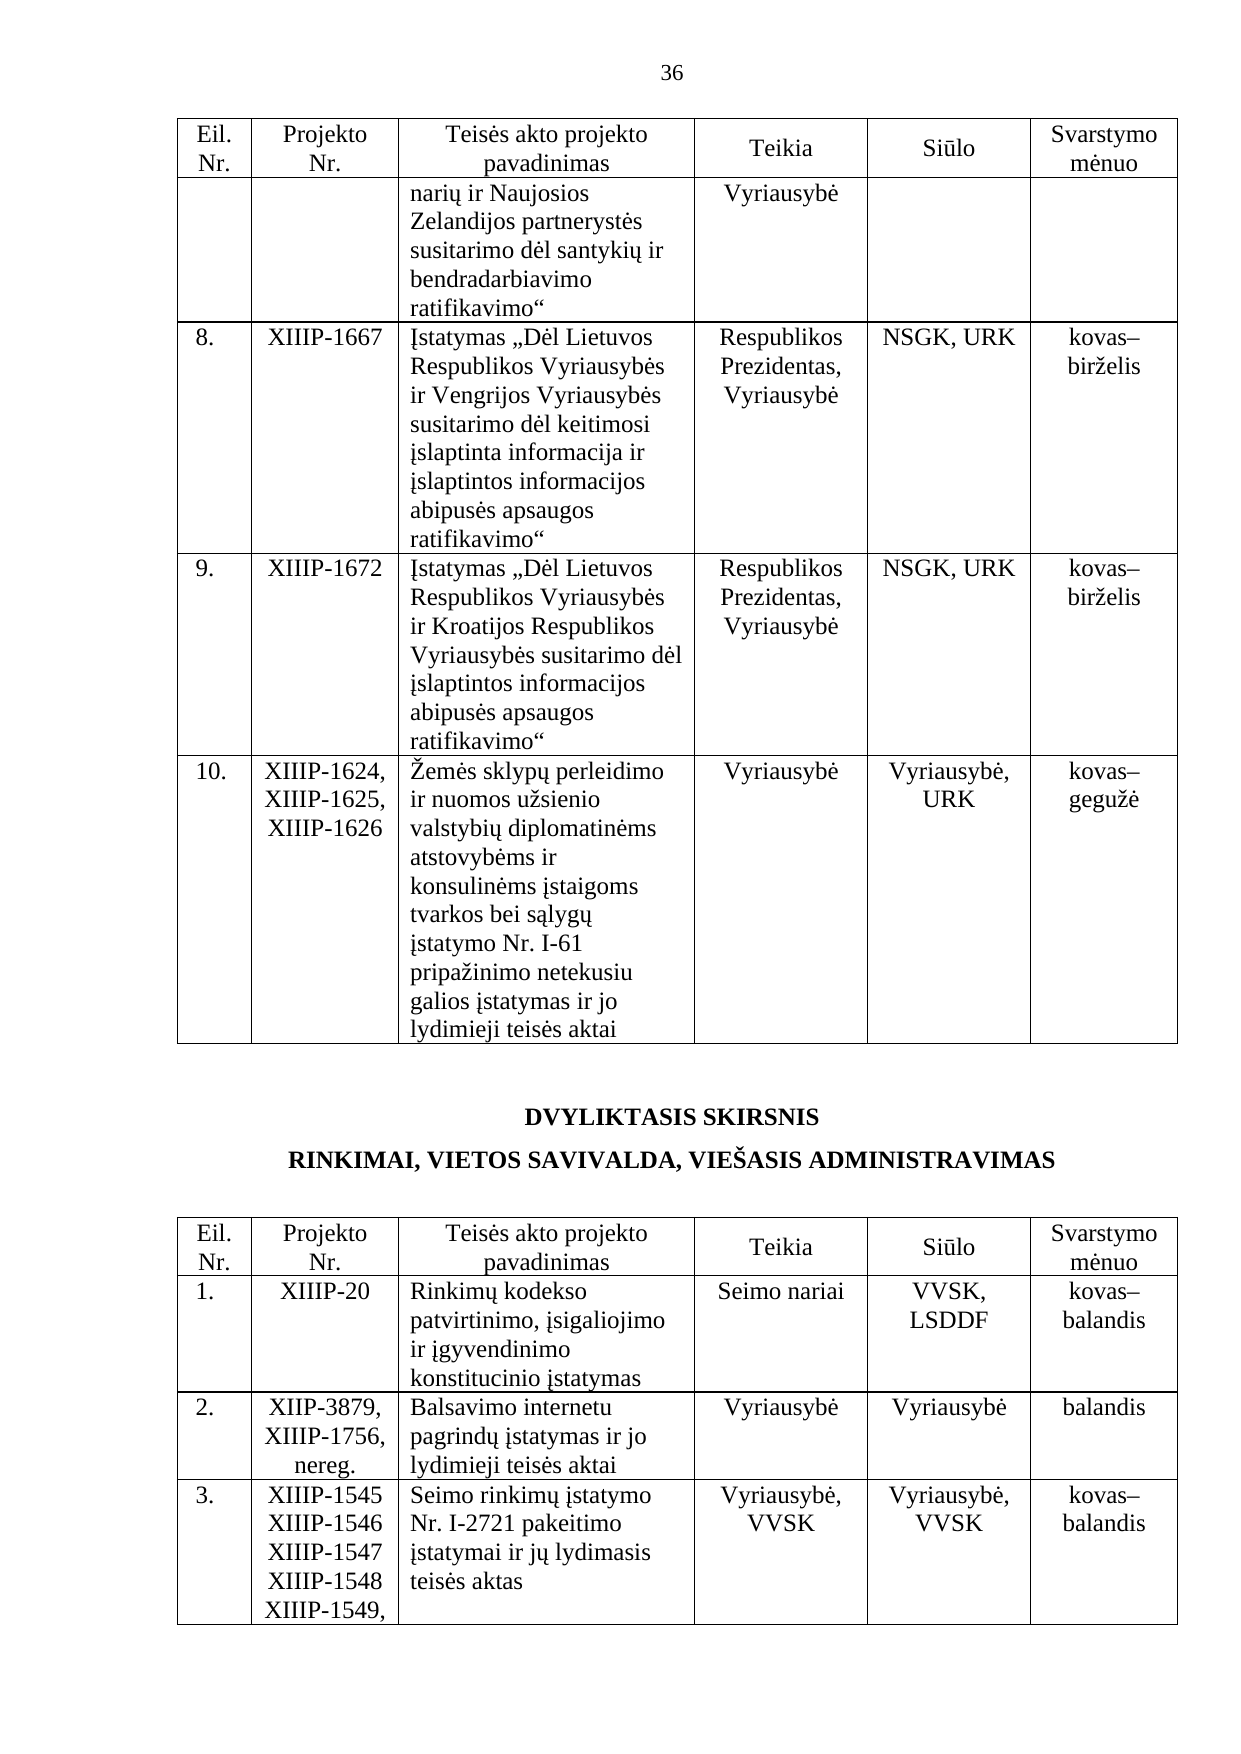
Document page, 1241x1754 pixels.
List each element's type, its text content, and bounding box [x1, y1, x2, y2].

table_header Projekto Nr. [252, 1218, 398, 1275]
table_cell kovas–birželis [1031, 554, 1177, 755]
text DVYLIKTASIS SKIRSNIS [177, 1102, 1167, 1131]
table_cell XIIIP-1624, XIIIP-1625, XIIIP-1626 [252, 756, 398, 1043]
table_header Svarstymo mėnuo [1031, 1218, 1177, 1275]
table_cell VVSK, LSDDF [868, 1276, 1030, 1391]
table_cell 1. [178, 1276, 251, 1391]
table_header Teisės akto projekto pavadinimas [399, 119, 694, 177]
text RINKIMAI, VIETOS SAVIVALDA, VIEŠASIS ADMINISTRAVIMAS [177, 1145, 1167, 1174]
table_header Eil. Nr. [178, 119, 251, 177]
table_cell Seimo nariai [695, 1276, 867, 1391]
table_cell kovas– gegužė [1031, 756, 1177, 1043]
table_cell 8. [178, 323, 251, 552]
table_cell Vyriausybė [868, 1393, 1030, 1479]
table_cell Vyriausybė [695, 756, 867, 1043]
table_cell narių ir Naujosios Zelandijos partnerystės susitarimo dėl santykių ir bendradarbiavimo ratifikavimo“ [399, 178, 694, 321]
table_header Teikia [695, 119, 867, 177]
table_cell kovas–birželis [1031, 323, 1177, 552]
table_cell 3. [178, 1480, 251, 1623]
table_header Teikia [695, 1218, 867, 1275]
table_cell Vyriausybė [695, 178, 867, 321]
table_header Siūlo [868, 119, 1030, 177]
table_cell [252, 178, 398, 321]
table_cell 10. [178, 756, 251, 1043]
table_cell kovas–balandis [1031, 1480, 1177, 1623]
table_cell kovas–balandis [1031, 1276, 1177, 1391]
table_header Siūlo [868, 1218, 1030, 1275]
table_cell [868, 178, 1030, 321]
table_cell Balsavimo internetu pagrindų įstatymas ir jo lydimieji teisės aktai [399, 1393, 694, 1479]
table_cell XIIIP-1545 XIIIP-1546 XIIIP-1547 XIIIP-1548 XIIIP-1549, [252, 1480, 398, 1623]
table_cell Vyriausybė, VVSK [868, 1480, 1030, 1623]
table_cell Vyriausybė [695, 1393, 867, 1479]
table_header Svarstymo mėnuo [1031, 119, 1177, 177]
table_cell Respublikos Prezidentas, Vyriausybė [695, 323, 867, 552]
table_cell 9. [178, 554, 251, 755]
table_cell Įstatymas „Dėl Lietuvos Respublikos Vyriausybės ir Vengrijos Vyriausybės susitarimo dėl keitimosi įslaptinta informacija ir įslaptintos informacijos abipusės apsaugos ratifikavimo“ [399, 323, 694, 552]
table_cell Rinkimų kodekso patvirtinimo, įsigaliojimo ir įgyvendinimo konstitucinio įstatymas [399, 1276, 694, 1391]
table_cell Žemės sklypų perleidimo ir nuomos užsienio valstybių diplomatinėms atstovybėms ir konsulinėms įstaigoms tvarkos bei sąlygų įstatymo Nr. I-61 pripažinimo netekusiu galios įstatymas ir jo lydimieji teisės aktai [399, 756, 694, 1043]
table_cell 2. [178, 1393, 251, 1479]
table_cell XIIIP-1672 [252, 554, 398, 755]
table_cell [178, 178, 251, 321]
table_cell NSGK, URK [868, 323, 1030, 552]
table_cell XIIIP-1667 [252, 323, 398, 552]
table_cell balandis [1031, 1393, 1177, 1479]
table_cell NSGK, URK [868, 554, 1030, 755]
table_cell XIIIP-20 [252, 1276, 398, 1391]
table_header Teisės akto projekto pavadinimas [399, 1218, 694, 1275]
table_cell Įstatymas „Dėl Lietuvos Respublikos Vyriausybės ir Kroatijos Respublikos Vyriausybės susitarimo dėl įslaptintos informacijos abipusės apsaugos ratifikavimo“ [399, 554, 694, 755]
table_cell Vyriausybė, VVSK [695, 1480, 867, 1623]
table_header Projekto Nr. [252, 119, 398, 177]
table_cell Vyriausybė, URK [868, 756, 1030, 1043]
table_cell [1031, 178, 1177, 321]
table_header Eil. Nr. [178, 1218, 251, 1275]
table_cell XIIP-3879, XIIIP-1756, nereg. [252, 1393, 398, 1479]
table_cell Seimo rinkimų įstatymo Nr. I-2721 pakeitimo įstatymai ir jų lydimasis teisės aktas [399, 1480, 694, 1623]
table_cell Respublikos Prezidentas, Vyriausybė [695, 554, 867, 755]
